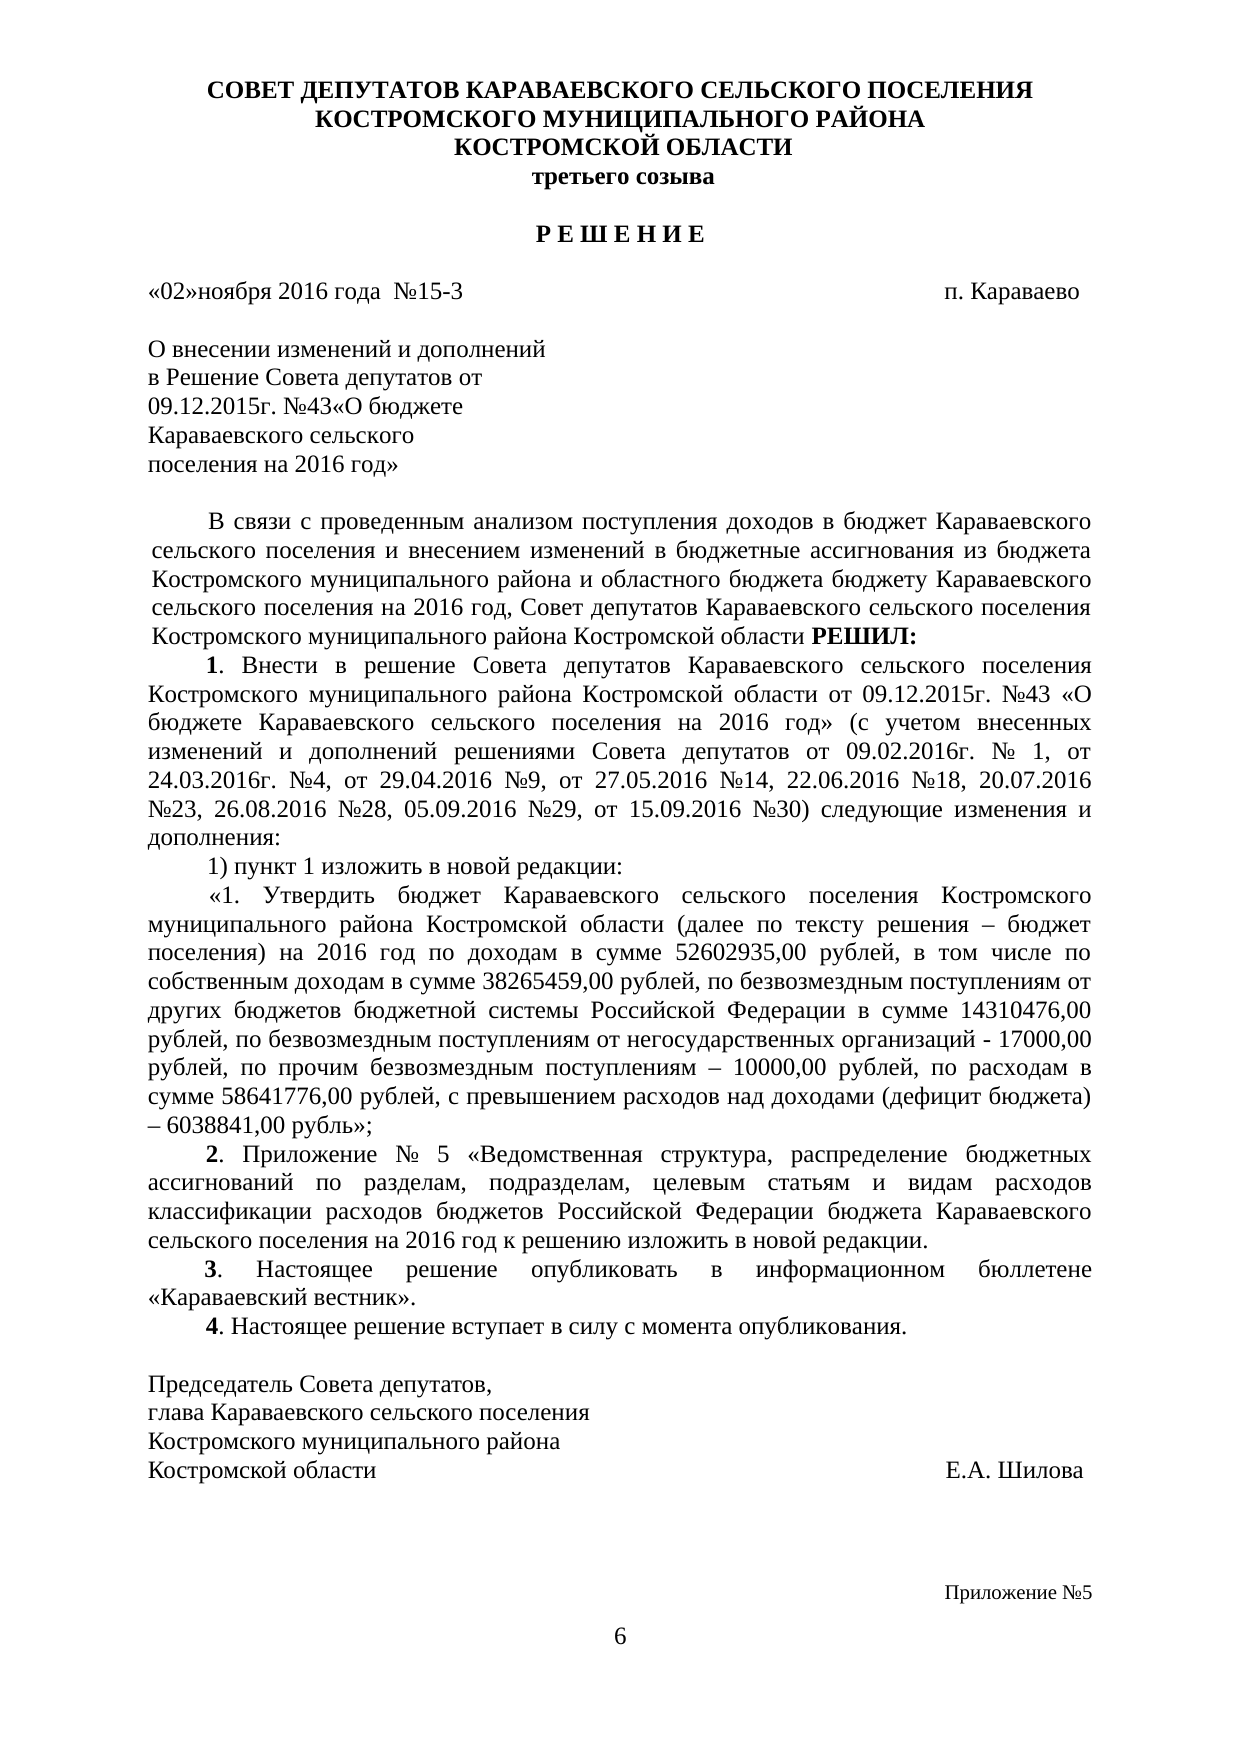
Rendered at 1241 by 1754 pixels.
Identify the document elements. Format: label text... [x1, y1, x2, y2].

text третьего созыва [148, 161, 1092, 190]
text О внесении изменений и дополнений [148, 334, 1092, 362]
text Приложение №5 [148, 1579, 1092, 1604]
text Костромской области Е.А. Шилова [148, 1455, 1092, 1484]
text КОСТРОМСКОЙ ОБЛАСТИ [148, 132, 1092, 161]
text 3. Настоящее решение опубликовать в информационном бюллетене «Караваевский вестник». [148, 1254, 1092, 1311]
text 4. Настоящее решение вступает в силу с момента опубликования. [148, 1311, 1092, 1340]
text Р Е Ш Е Н И Е [148, 219, 1092, 247]
text глава Караваевского сельского поселения [148, 1397, 1092, 1426]
text 1. Внести в решение Совета депутатов Караваевского сельского поселения Костромского муниципального района Костромской области от 09.12.2015г. №43 «О бюджете Караваевского сельского поселения на 2016 год» (с учетом внесенных изменений и дополнений решениями Совета депутатов от 09.02.2016г. № 1, от 24.03.2016г. №4, от 29.04.2016 №9, от 27.05.2016 №14, 22.06.2016 №18, 20.07.2016 №23, 26.08.2016 №28, 05.09.2016 №29, от 15.09.2016 №30) следующие изменения и дополнения: [148, 650, 1092, 851]
text Председатель Совета депутатов, [148, 1369, 1092, 1397]
text Костромского муниципального района [148, 1426, 1092, 1455]
text КОСТРОМСКОГО МУНИЦИПАЛЬНОГО РАЙОНА [148, 104, 1092, 132]
text в Решение Совета депутатов от [148, 362, 1092, 391]
text 1) пункт 1 изложить в новой редакции: [148, 851, 1092, 880]
text «02»ноября 2016 года №15-3 п. Караваево [148, 276, 1092, 305]
text В связи с проведенным анализом поступления доходов в бюджет Караваевского сельского поселения и внесением изменений в бюджетные ассигнования из бюджета Костромского муниципального района и областного бюджета бюджету Караваевского сельского поселения на 2016 год, Совет депутатов Караваевского сельского поселения Костромского муниципального района Костромской области РЕШИЛ: [151, 506, 1092, 650]
text поселения на 2016 год» [148, 449, 1092, 477]
text СОВЕТ ДЕПУТАТОВ КАРАВАЕВСКОГО СЕЛЬСКОГО ПОСЕЛЕНИЯ [148, 75, 1092, 104]
text 09.12.2015г. №43«О бюджете [148, 391, 1092, 420]
text 2. Приложение № 5 «Ведомственная структура, распределение бюджетных ассигнований по разделам, подразделам, целевым статьям и видам расходов классификации расходов бюджетов Российской Федерации бюджета Караваевского сельского поселения на 2016 год к решению изложить в новой редакции. [148, 1139, 1092, 1254]
text Караваевского сельского [148, 420, 1092, 449]
text «1. Утвердить бюджет Караваевского сельского поселения Костромского муниципального района Костромской области (далее по тексту решения – бюджет поселения) на 2016 год по доходам в сумме 52602935,00 рублей, в том числе по собственным доходам в сумме 38265459,00 рублей, по безвозмездным поступлениям от других бюджетов бюджетной системы Российской Федерации в сумме 14310476,00 рублей, по безвозмездным поступлениям от негосударственных организаций - 17000,00 рублей, по прочим безвозмездным поступлениям – 10000,00 рублей, по расходам в сумме 58641776,00 рублей, с превышением расходов над доходами (дефицит бюджета) – 6038841,00 рубль»; [148, 880, 1092, 1139]
